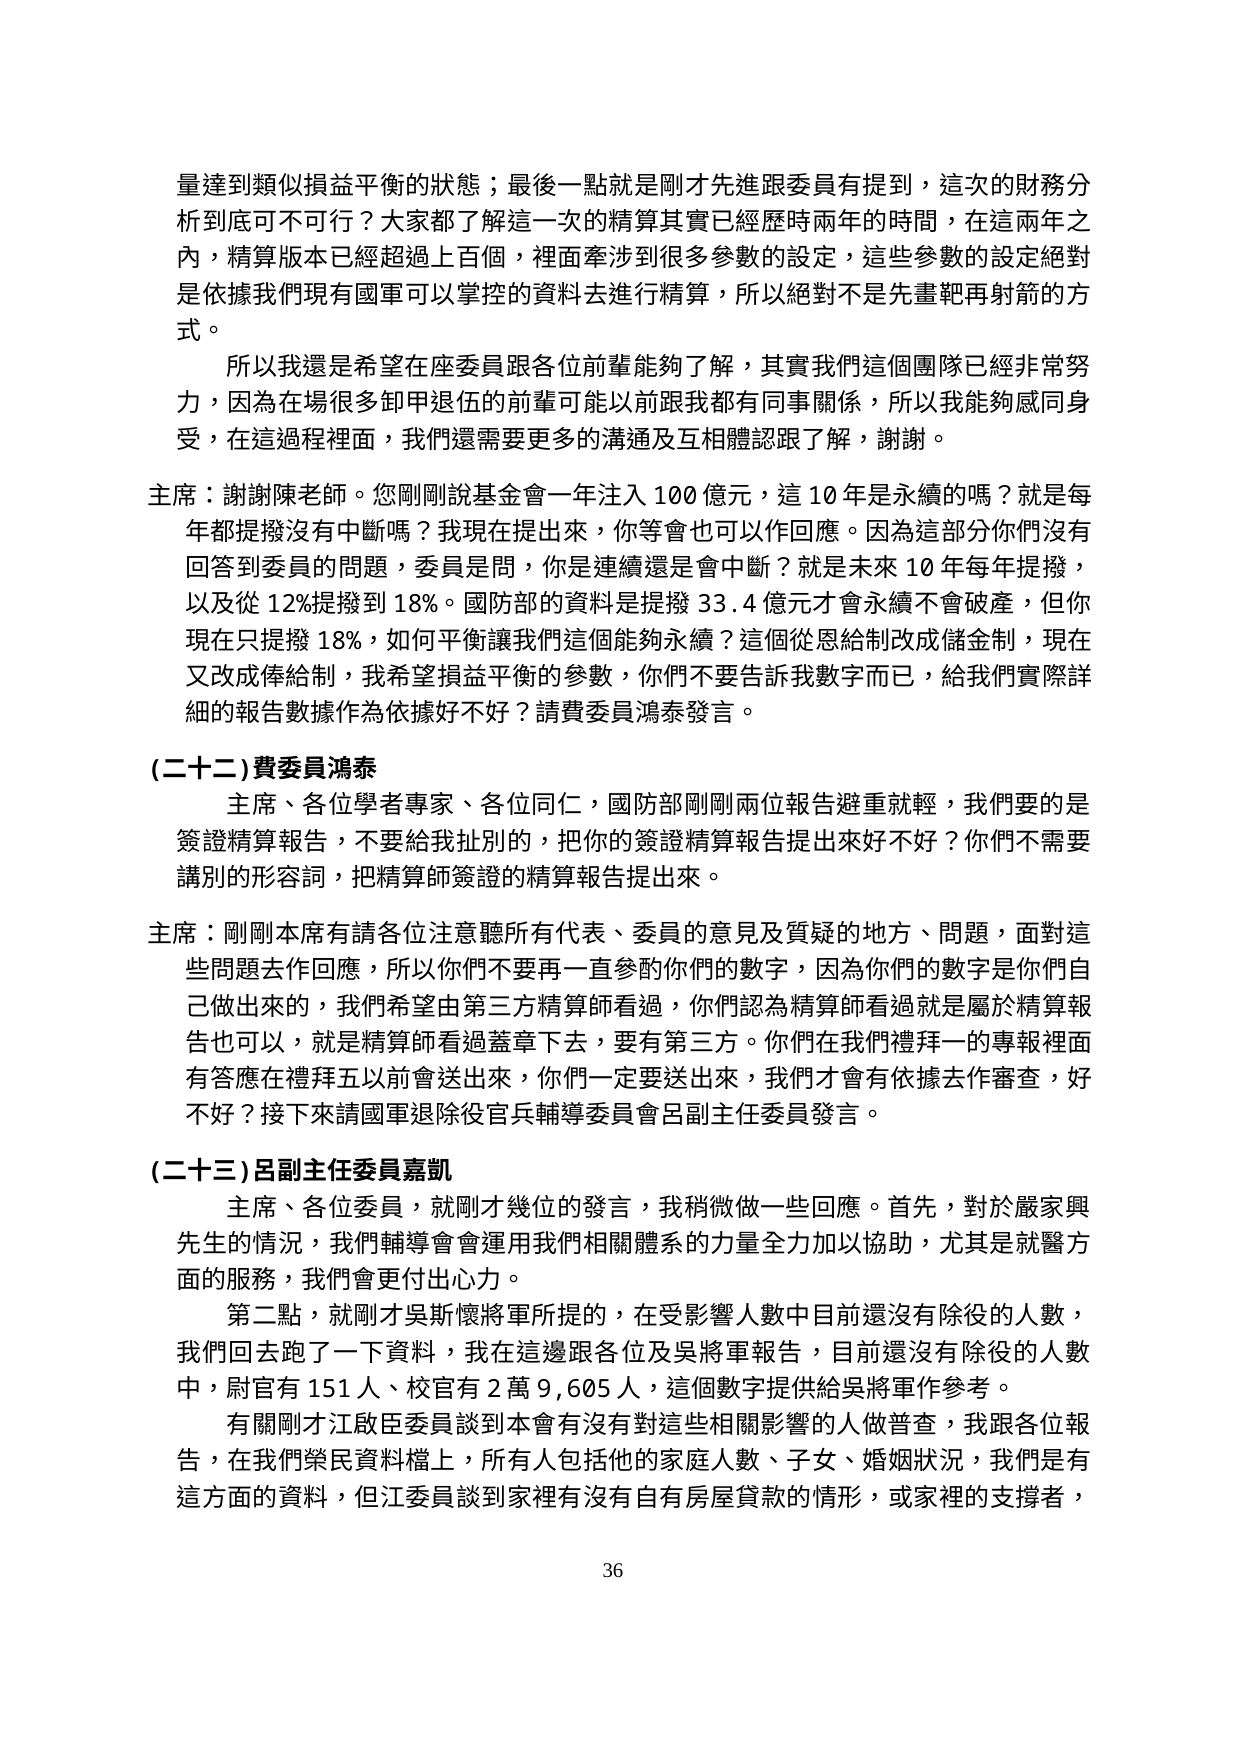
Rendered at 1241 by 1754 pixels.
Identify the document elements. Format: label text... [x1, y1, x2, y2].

text 主席、各位學者專家、各位同仁，國防部剛剛兩位報告避重就輕，我們要的是簽證精算報告，不要給我扯別的，把你的簽證精算報告提出來好不好？你們不需要講別的形容詞，把精算師簽證的精算報告提出來。 [176, 785, 1092, 894]
text 所以我還是希望在座委員跟各位前輩能夠了解，其實我們這個團隊已經非常努力，因為在場很多卸甲退伍的前輩可能以前跟我都有同事關係，所以我能夠感同身受，在這過程裡面，我們還需要更多的溝通及互相體認跟了解，謝謝。 [176, 347, 1092, 455]
text 有關剛才江啟臣委員談到本會有沒有對這些相關影響的人做普查，我跟各位報告，在我們榮民資料檔上，所有人包括他的家庭人數、子女、婚姻狀況，我們是有這方面的資料，但江委員談到家裡有沒有自有房屋貸款的情形，或家裡的支撐者， [176, 1404, 1092, 1513]
text 主席：謝謝陳老師。您剛剛說基金會一年注入100億元，這10年是永續的嗎？就是每年都提撥沒有中斷嗎？我現在提出來，你等會也可以作回應。因為這部分你們沒有回答到委員的問題，委員是問，你是連續還是會中斷？就是未來10年每年提撥，以及從12%提撥到18%。國防部的資料是提撥33.4億元才會永續不會破產，但你現在只提撥18%，如何平衡讓我們這個能夠永續？這個從恩給制改成儲金制，現在又改成俸給制，我希望損益平衡的參數，你們不要告訴我數字而已，給我們實際詳細的報告數據作為依據好不好？請費委員鴻泰發言。 [147, 475, 1092, 729]
text (二十二)費委員鴻泰 [147, 749, 1092, 785]
text 量達到類似損益平衡的狀態；最後一點就是剛才先進跟委員有提到，這次的財務分析到底可不可行？大家都了解這一次的精算其實已經歷時兩年的時間，在這兩年之內，精算版本已經超過上百個，裡面牽涉到很多參數的設定，這些參數的設定絕對是依據我們現有國軍可以掌控的資料去進行精算，所以絕對不是先畫靶再射箭的方式。 [176, 165, 1092, 347]
text 主席：剛剛本席有請各位注意聽所有代表、委員的意見及質疑的地方、問題，面對這些問題去作回應，所以你們不要再一直參酌你們的數字，因為你們的數字是你們自己做出來的，我們希望由第三方精算師看過，你們認為精算師看過就是屬於精算報告也可以，就是精算師看過蓋章下去，要有第三方。你們在我們禮拜一的專報裡面有答應在禮拜五以前會送出來，你們一定要送出來，我們才會有依據去作審查，好不好？接下來請國軍退除役官兵輔導委員會呂副主任委員發言。 [147, 913, 1092, 1131]
text (二十三)呂副主任委員嘉凱 [147, 1151, 1092, 1187]
text 第二點，就剛才吳斯懷將軍所提的，在受影響人數中目前還沒有除役的人數，我們回去跑了一下資料，我在這邊跟各位及吳將軍報告，目前還沒有除役的人數中，尉官有151人、校官有2萬9,605人，這個數字提供給吳將軍作參考。 [176, 1296, 1092, 1404]
text 主席、各位委員，就剛才幾位的發言，我稍微做一些回應。首先，對於嚴家興先生的情況，我們輔導會會運用我們相關體系的力量全力加以協助，尤其是就醫方面的服務，我們會更付出心力。 [176, 1187, 1092, 1296]
